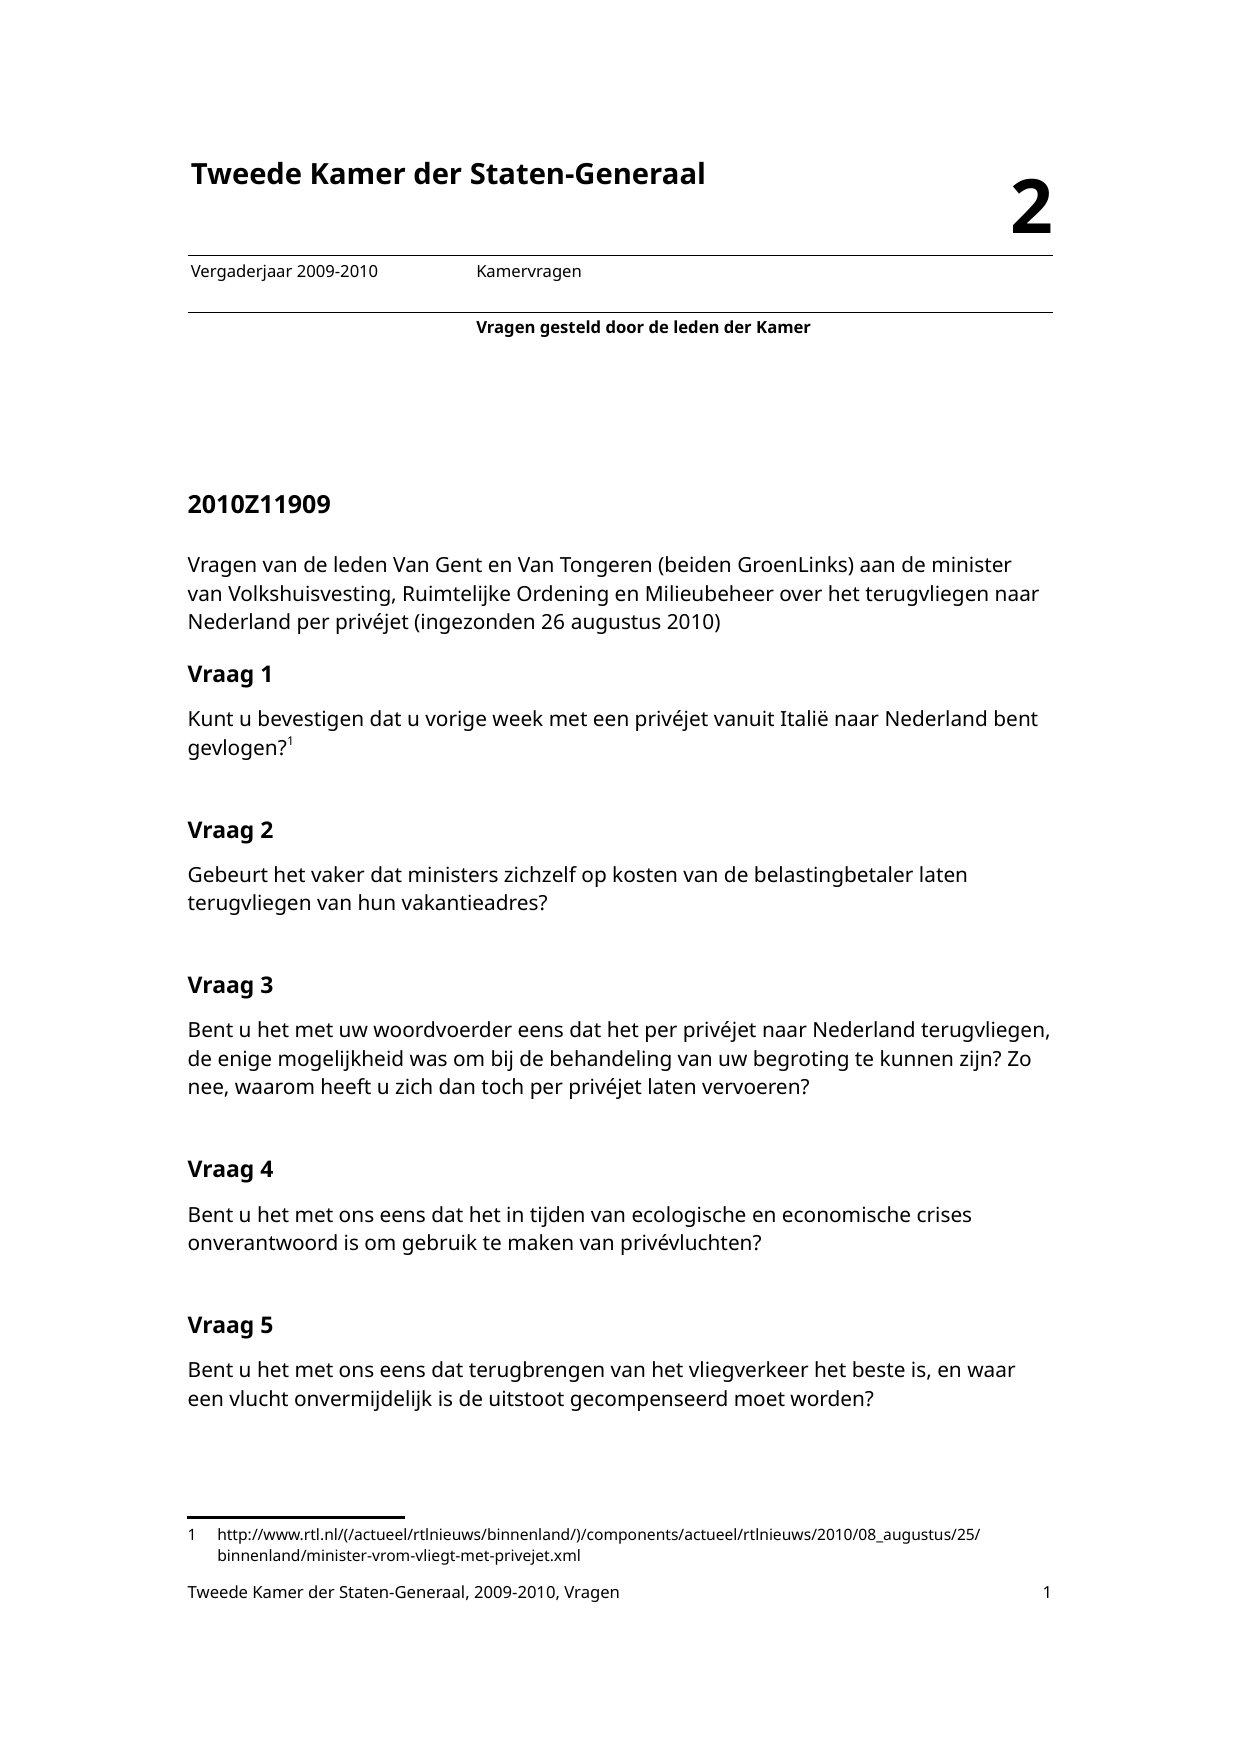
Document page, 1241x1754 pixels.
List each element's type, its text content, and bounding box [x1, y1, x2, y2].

subtitle Vraag 2 [187, 814, 1053, 845]
subtitle Vraag 3 [187, 969, 1053, 1001]
text Kunt u bevestigen dat u vorige week met een privéjet vanuit Italië naar Nederland bent gevlogen? [187, 704, 1053, 761]
table_cell [188, 313, 473, 339]
table_header Tweede Kamer der Staten-Generaal [188, 150, 879, 255]
text http://www.rtl.nl/(/actueel/rtlnieuws/binnenland/)/components/actueel/rtlnieuws/2010/08_augustus/25/binnenland/minister-vrom-vliegt-met-privejet.xml [187, 1509, 1053, 1566]
table_cell Vergaderjaar 2009-2010 [188, 256, 473, 312]
text Bent u het met ons eens dat het in tijden van ecologische en economische crises onverantwoord is om gebruik te maken van privévluchten? [187, 1200, 1053, 1257]
table_cell Kamervragen [473, 256, 1053, 312]
text 2010Z11909 [187, 487, 1053, 521]
text Bent u het met ons eens dat terugbrengen van het vliegverkeer het beste is, en waar een vlucht onvermijdelijk is de uitstoot gecompenseerd moet worden? [187, 1355, 1053, 1412]
text Gebeurt het vaker dat ministers zichzelf op kosten van de belastingbetaler laten terugvliegen van hun vakantieadres? [187, 860, 1053, 917]
subtitle Vraag 4 [187, 1153, 1053, 1185]
table_cell Vragen gesteld door de leden der Kamer [473, 313, 1053, 339]
table_header 2 [880, 150, 1053, 255]
text Bent u het met uw woordvoerder eens dat het per privéjet naar Nederland terugvliegen, de enige mogelijkheid was om bij de behandeling van uw begroting te kunnen zijn? Zo nee, waarom heeft u zich dan toch per privéjet laten vervoeren? [187, 1016, 1053, 1101]
text Vragen van de leden Van Gent en Van Tongeren (beiden GroenLinks) aan de minister van Volkshuisvesting, Ruimtelijke Ordening en Milieubeheer over het terugvliegen naar Nederland per privéjet (ingezonden 26 augustus 2010) [187, 550, 1053, 636]
subtitle Vraag 5 [187, 1309, 1053, 1340]
subtitle Vraag 1 [187, 658, 1053, 689]
